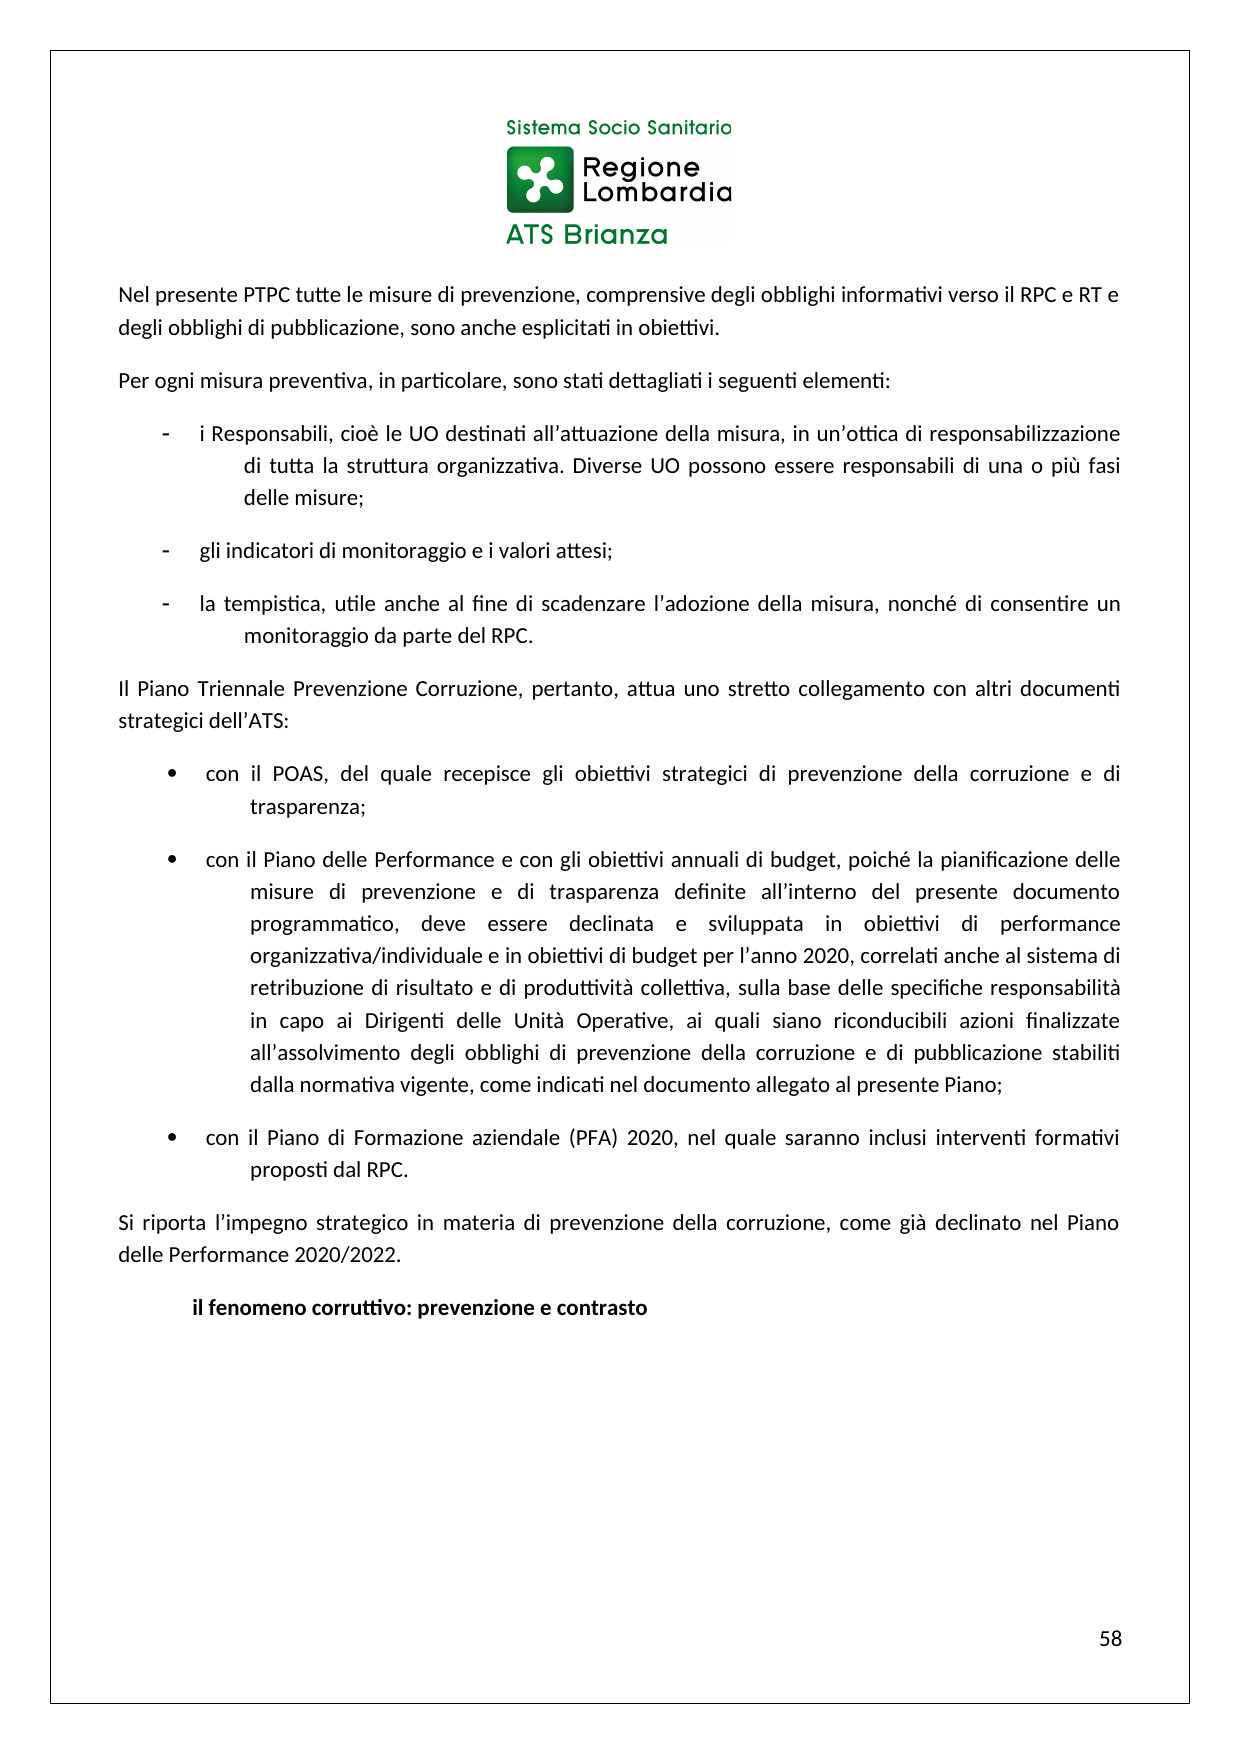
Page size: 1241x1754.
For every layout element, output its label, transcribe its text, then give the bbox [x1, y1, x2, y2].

text Il Piano Triennale Prevenzione Corruzione, pertanto, attua uno stretto collegamento con altri documenti strategici dell’ATS: [118, 674, 1122, 734]
text Per ogni misura preventiva, in particolare, sono stati dettagliati i seguenti elementi: [118, 366, 1122, 394]
list la tempistica, utile anche al fine di scadenzare l’adozione della misura, nonché di consentire un monitoraggio da parte del RPC. [162, 589, 1122, 649]
list con il POAS, del quale recepisce gli obiettivi strategici di prevenzione della corruzione e di trasparenza; [168, 759, 1122, 820]
text Nel presente PTPC tutte le misure di prevenzione, comprensive degli obblighi informativi verso il RPC e RT e degli obblighi di pubblicazione, sono anche esplicitati in obiettivi. [118, 281, 1122, 341]
text Si riporta l’impegno strategico in materia di prevenzione della corruzione, come già declinato nel Piano delle Performance 2020/2022. [118, 1208, 1122, 1268]
list i Responsabili, cioè le UO destinati all’attuazione della misura, in un’ottica di responsabilizzazione di tutta la struttura organizzativa. Diverse UO possono essere responsabili di una o più fasi delle misure; [162, 419, 1122, 511]
list con il Piano delle Performance e con gli obiettivi annuali di budget, poiché la pianificazione delle misure di prevenzione e di trasparenza definite all’interno del presente documento programmatico, deve essere declinata e sviluppata in obiettivi di performance organizzativa/individuale e in obiettivi di budget per l’anno 2020, correlati anche al sistema di retribuzione di risultato e di produttività collettiva, sulla base delle specifiche responsabilità in capo ai Dirigenti delle Unità Operative, ai quali siano riconducibili azioni finalizzate all’assolvimento degli obblighi di prevenzione della corruzione e di pubblicazione stabiliti dalla normativa vigente, come indicati nel documento allegato al presente Piano; [168, 845, 1122, 1098]
text il fenomeno corruttivo: prevenzione e contrasto [118, 1293, 1122, 1322]
list gli indicatori di monitoraggio e i valori attesi; [162, 536, 1122, 564]
list con il Piano di Formazione aziendale (PFA) 2020, nel quale saranno inclusi interventi formativi proposti dal RPC. [168, 1123, 1122, 1183]
